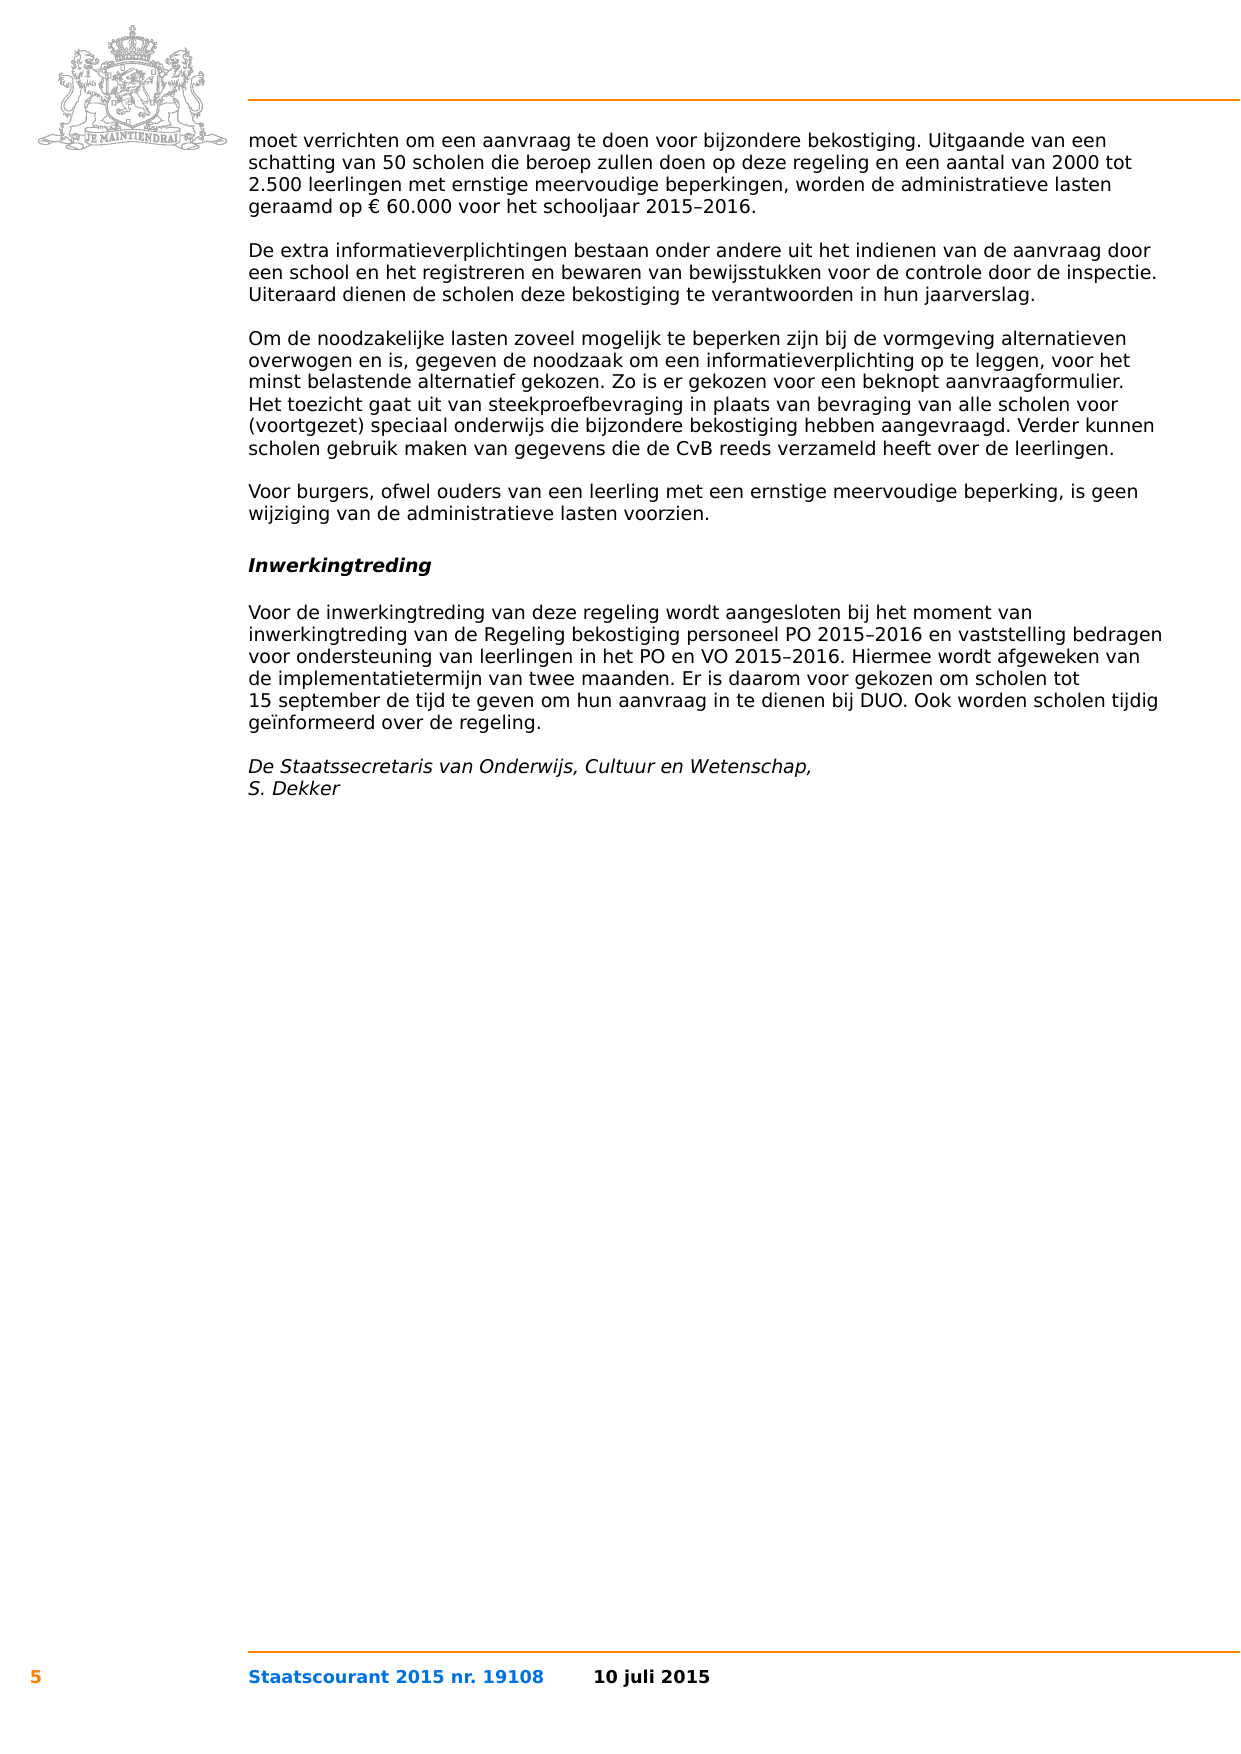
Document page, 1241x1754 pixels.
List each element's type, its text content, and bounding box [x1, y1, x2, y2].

picture [38, 25, 227, 150]
text Voor de inwerkingtreding van deze regeling wordt aangesloten bij het moment van inwerkingtreding van de Regeling bekostiging personeel PO 2015–2016 en vaststelling bedragen voor ondersteuning van leerlingen in het PO en VO 2015–2016. Hiermee wordt afgeweken van de implementatietermijn van twee maanden. Er is daarom voor gekozen om scholen tot 15 september de tijd te geven om hun aanvraag in te dienen bij DUO. Ook worden scholen tijdig geïnformeerd over de regeling. [248, 602, 1163, 734]
text Voor burgers, ofwel ouders van een leerling met een ernstige meervoudige beperking, is geen wijziging van de administratieve lasten voorzien. [248, 481, 1163, 525]
text De Staatssecretaris van Onderwijs, Cultuur en Wetenschap, S. Dekker [248, 756, 1163, 800]
text De extra informatieverplichtingen bestaan onder andere uit het indienen van de aanvraag door een school en het registreren en bewaren van bewijsstukken voor de controle door de inspectie. Uiteraard dienen de scholen deze bekostiging te verantwoorden in hun jaarverslag. [248, 240, 1163, 306]
text moet verrichten om een aanvraag te doen voor bijzondere bekostiging. Uitgaande van een schatting van 50 scholen die beroep zullen doen op deze regeling en een aantal van 2000 tot 2.500 leerlingen met ernstige meervoudige beperkingen, worden de administratieve lasten geraamd op € 60.000 voor het schooljaar 2015–2016. [248, 130, 1163, 218]
subtitle Inwerkingtreding [248, 555, 1163, 577]
text Om de noodzakelijke lasten zoveel mogelijk te beperken zijn bij de vormgeving alternatieven overwogen en is, gegeven de noodzaak om een informatieverplichting op te leggen, voor het minst belastende alternatief gekozen. Zo is er gekozen voor een beknopt aanvraagformulier. Het toezicht gaat uit van steekproefbevraging in plaats van bevraging van alle scholen voor (voortgezet) speciaal onderwijs die bijzondere bekostiging hebben aangevraagd. Verder kunnen scholen gebruik maken van gegevens die de CvB reeds verzameld heeft over de leerlingen. [248, 327, 1163, 459]
